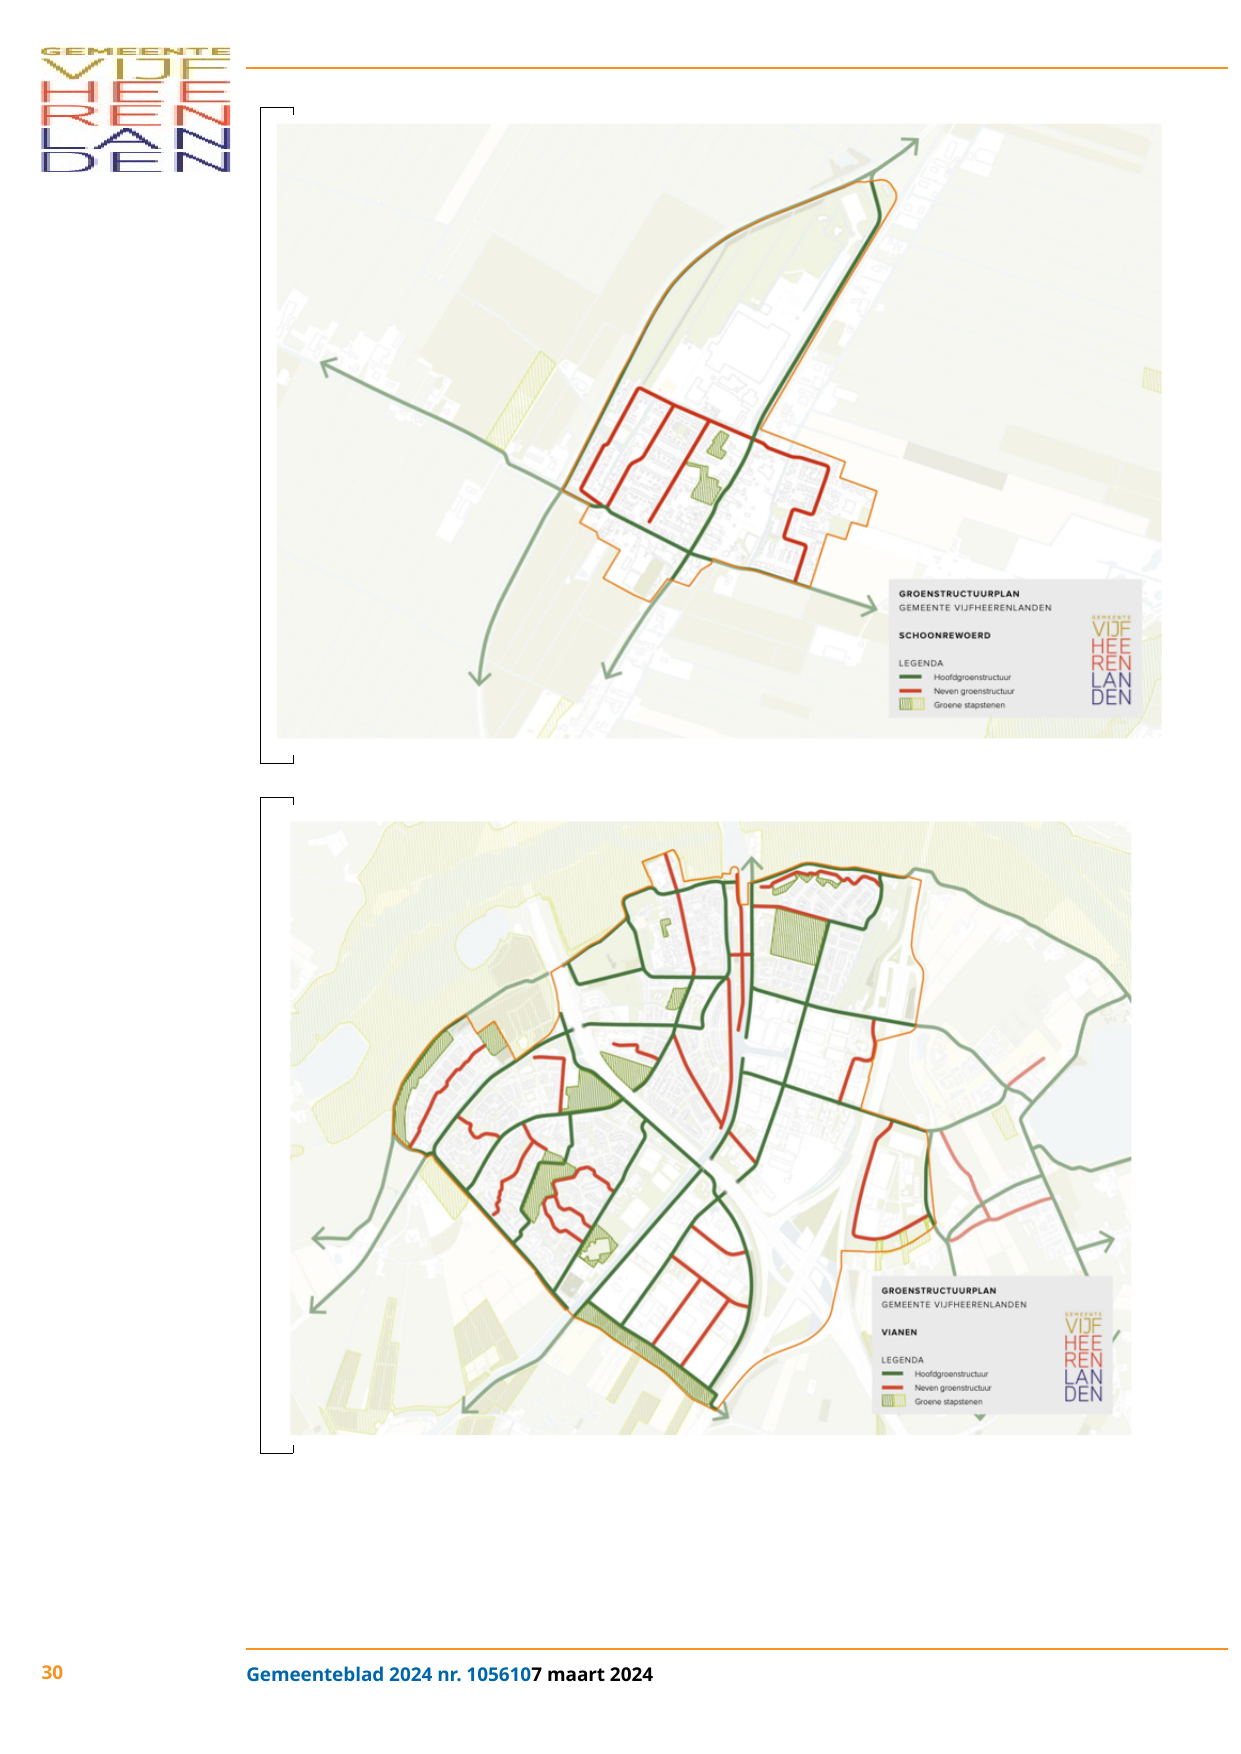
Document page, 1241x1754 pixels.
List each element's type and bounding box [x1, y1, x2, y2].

picture [268, 115, 1173, 755]
picture [41, 47, 231, 172]
picture [268, 805, 1173, 1445]
